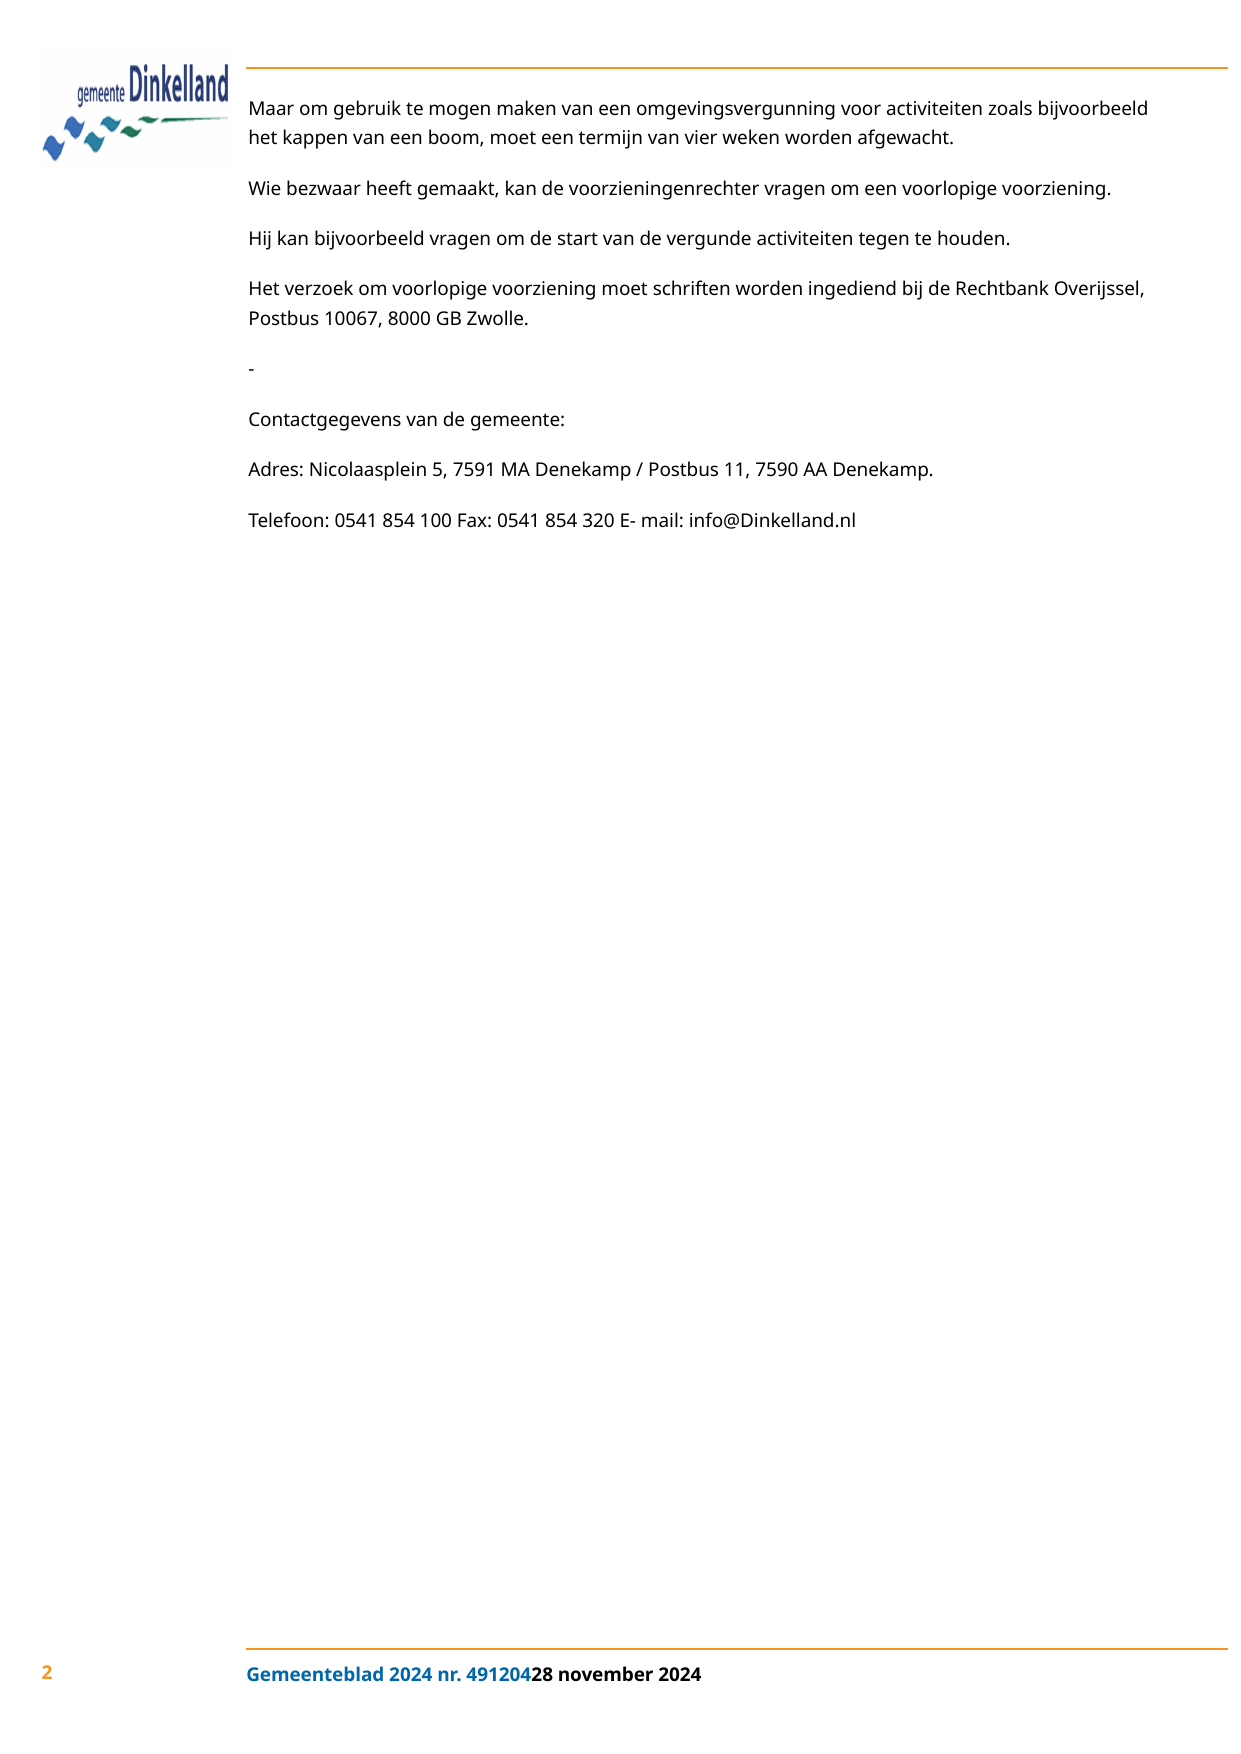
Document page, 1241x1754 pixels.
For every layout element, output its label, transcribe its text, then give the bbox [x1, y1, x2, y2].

text Het verzoek om voorlopige voorziening moet schriften worden ingediend bij de Rechtbank Overijssel, Postbus 10067, 8000 GB Zwolle. [248, 276, 1152, 331]
text Telefoon: 0541 854 100 Fax: 0541 854 320 E- mail: info@Dinkelland.nl [248, 507, 1152, 533]
picture [41, 47, 231, 172]
text - [248, 356, 1152, 381]
text Adres: Nicolaasplein 5, 7591 MA Denekamp / Postbus 11, 7590 AA Denekamp. [248, 456, 1152, 482]
text Contactgegevens van de gemeente: [248, 406, 1152, 432]
text Maar om gebruik te mogen maken van een omgevingsvergunning voor activiteiten zoals bijvoorbeeld het kappen van een boom, moet een termijn van vier weken worden afgewacht. [248, 95, 1152, 150]
text Wie bezwaar heeft gemaakt, kan de voorzieningenrechter vragen om een voorlopige voorziening. [248, 175, 1152, 201]
text Hij kan bijvoorbeeld vragen om de start van de vergunde activiteiten tegen te houden. [248, 225, 1152, 251]
